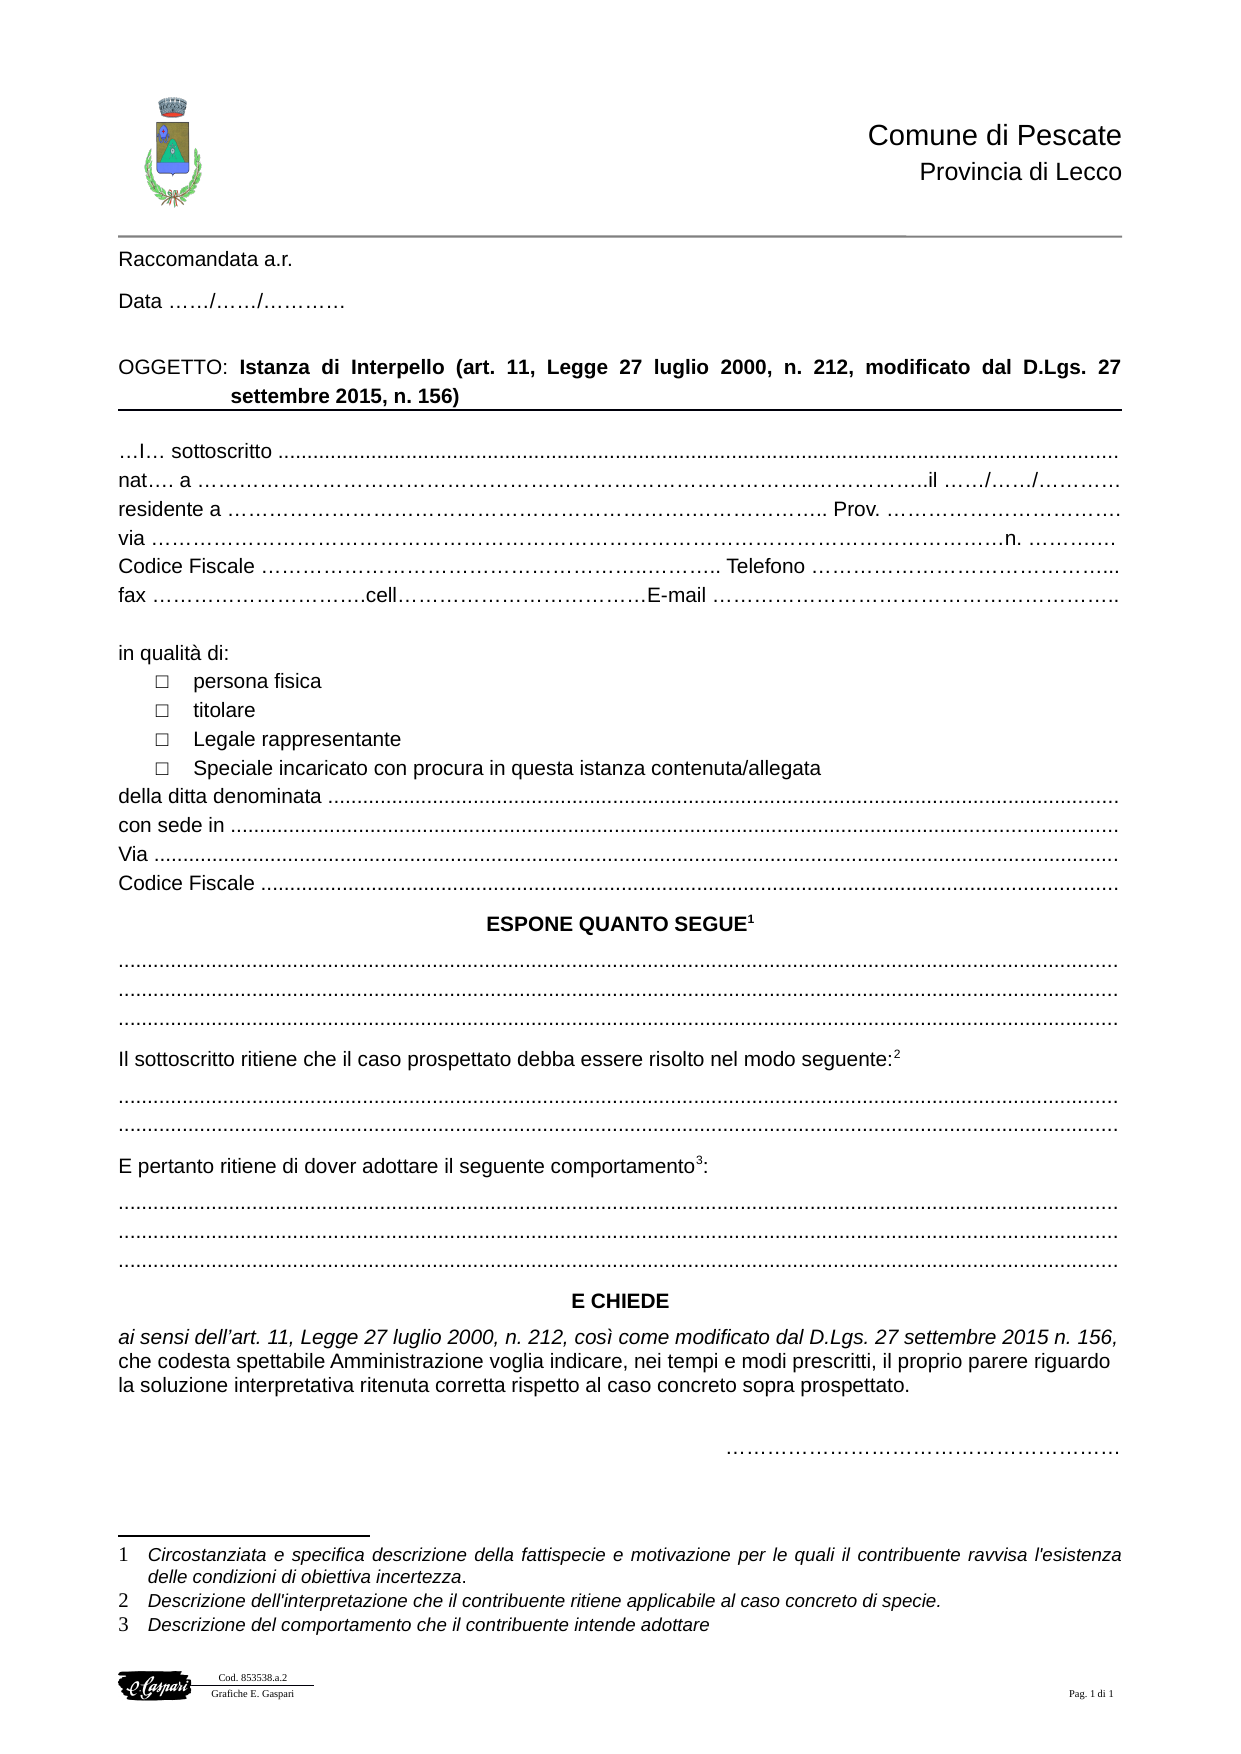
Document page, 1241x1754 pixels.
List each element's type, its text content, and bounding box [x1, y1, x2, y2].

picture [122, 87, 224, 219]
text Data ……/……/………… [118, 288, 1122, 312]
text via ……………………………………………………………………………………………………………n. ……….… [118, 526, 1122, 549]
text Codice Fiscale ………………………………………………..……….. Telefono ……………………………………... [118, 554, 1122, 578]
text ESPONE QUANTO SEGUE [118, 912, 1122, 936]
list Speciale incaricato con procura in questa istanza contenuta/allegata [156, 756, 1122, 779]
text Il sottoscritto ritiene che il caso prospettato debba essere risolto nel modo seguente: [118, 1047, 1122, 1071]
text Circostanziata e specifica descrizione della fattispecie e motivazione per le quali il contribuente ravvisa l'esistenza delle condizioni di obiettiva incertezza. [118, 1542, 1122, 1588]
text Via [118, 842, 1122, 866]
text nat…. a ……………………………………………………………………………..……………..il ……/……/………… [118, 468, 1122, 492]
text con sede in [118, 813, 1122, 837]
text OGGETTO: Istanza di Interpello (art. 11, Legge 27 luglio 2000, n. 212, modificato dal D.Lgs. 27 settembre 2015, n. 156) [118, 355, 1122, 409]
text Descrizione del comportamento che il contribuente intende adottare [118, 1612, 1122, 1636]
picture [117, 1670, 192, 1701]
list titolare [156, 698, 1122, 722]
text ai sensi dell’art. 11, Legge 27 luglio 2000, n. 212, così come modificato dal D.Lgs. 27 settembre 2015 n. 156, che codesta spettabile Amministrazione voglia indicare, nei tempi e modi prescritti, il proprio parere riguardo la soluzione interpretativa ritenuta corretta rispetto al caso concreto sopra prospettato. [118, 1325, 1122, 1397]
text della ditta denominata [118, 784, 1122, 808]
text ………………………………………………… [723, 1434, 1122, 1458]
text Descrizione dell'interpretazione che il contribuente ritiene applicabile al caso concreto di specie. [118, 1588, 1122, 1612]
text Comune di Pescate [224, 118, 1122, 152]
text Raccomandata a.r. [118, 247, 1122, 271]
text in qualità di: [118, 641, 1122, 664]
text E CHIEDE [118, 1289, 1122, 1313]
text Provincia di Lecco [224, 157, 1122, 185]
text E pertanto ritiene di dover adottare il seguente comportamento: [118, 1153, 1122, 1177]
text Codice Fiscale [118, 871, 1122, 894]
list Legale rappresentante [156, 727, 1122, 751]
text residente a ………………………………………………………….……………….. Prov. ……………………………. [118, 497, 1122, 521]
text fax ………………………….cell………………………………E-mail ………………………………………………….. [118, 583, 1122, 607]
text …I… sottoscritto [118, 439, 1122, 463]
list persona fisica [156, 669, 1122, 693]
